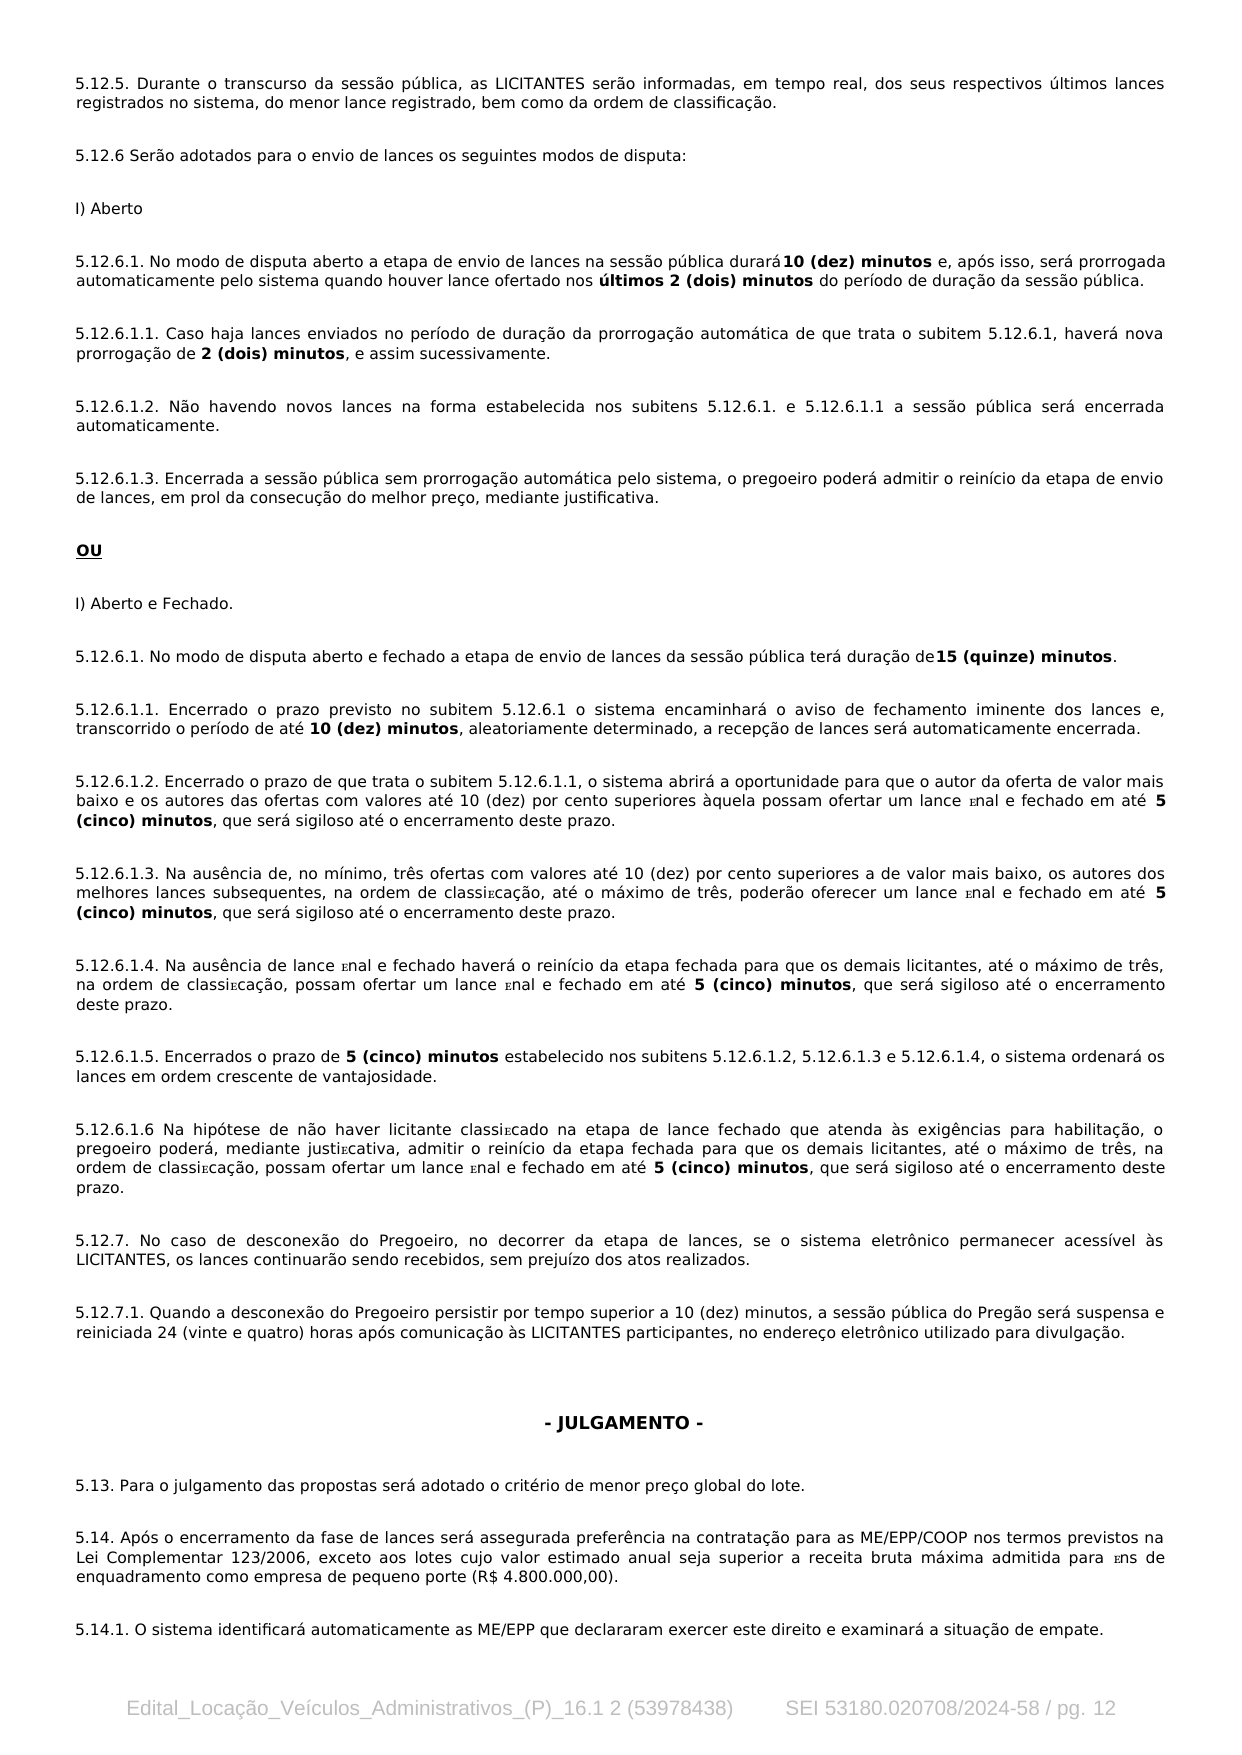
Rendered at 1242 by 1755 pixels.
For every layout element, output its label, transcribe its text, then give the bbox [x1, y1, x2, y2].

text 5.12.6.1.6 Na hipótese de não haver licitante classicado na etapa de lance fechado que atenda às exigências para habilitação, o pregoeiro poderá, mediante justicativa, admitir o reinício da etapa fechada para que os demais licitantes, até o máximo de três, na ordem de classicação, possam ofertar um lance nal e fechado em até 5 (cinco) minutos, que será sigiloso até o encerramento deste prazo. [75, 1121, 1166, 1197]
text 5.12.6 Serão adotados para o envio de lances os seguintes modos de disputa: [75, 147, 1166, 166]
text 5.12.6.1.2. Não havendo novos lances na forma estabelecida nos subitens 5.12.6.1. e 5.12.6.1.1 a sessão pública será encerrada automaticamente. [75, 397, 1166, 435]
text 5.14.1. O sistema identificará automaticamente as ME/EPP que declararam exercer este direito e examinará a situação de empate. [75, 1621, 1166, 1639]
text 5.12.6.1.3. Na ausência de, no mínimo, três ofertas com valores até 10 (dez) por cento superiores a de valor mais baixo, os autores dos melhores lances subsequentes, na ordem de classicação, até o máximo de três, poderão oferecer um lance nal e fechado em até 5 (cinco) minutos, que será sigiloso até o encerramento deste prazo. [75, 865, 1166, 922]
text 5.12.5. Durante o transcurso da sessão pública, as LICITANTES serão informadas, em tempo real, dos seus respectivos últimos lances registrados no sistema, do menor lance registrado, bem como da ordem de classificação. [75, 75, 1166, 113]
text 5.12.7.1. Quando a desconexão do Pregoeiro persistir por tempo superior a 10 (dez) minutos, a sessão pública do Pregão será suspensa e reiniciada 24 (vinte e quatro) horas após comunicação às LICITANTES participantes, no endereço eletrônico utilizado para divulgação. [75, 1304, 1166, 1342]
text 5.12.6.1.1. Encerrado o prazo previsto no subitem 5.12.6.1 o sistema encaminhará o aviso de fechamento iminente dos lances e, transcorrido o período de até 10 (dez) minutos, aleatoriamente determinado, a recepção de lances será automaticamente encerrada. [75, 701, 1166, 738]
text 5.12.6.1.3. Encerrada a sessão pública sem prorrogação automática pelo sistema, o pregoeiro poderá admitir o reinício da etapa de envio de lances, em prol da consecução do melhor preço, mediante justificativa. [75, 470, 1166, 507]
text OU [76, 542, 1182, 560]
text I) Aberto [75, 200, 1166, 218]
text 5.12.6.1. No modo de disputa aberto e fechado a etapa de envio de lances da sessão pública terá duração de15 (quinze) minutos. [75, 648, 1166, 666]
text 5.12.7. No caso de desconexão do Pregoeiro, no decorrer da etapa de lances, se o sistema eletrônico permanecer acessível às LICITANTES, os lances continuarão sendo recebidos, sem prejuízo dos atos realizados. [75, 1232, 1166, 1269]
text 5.12.6.1.1. Caso haja lances enviados no período de duração da prorrogação automática de que trata o subitem 5.12.6.1, haverá nova prorrogação de 2 (dois) minutos, e assim sucessivamente. [75, 325, 1166, 363]
text 5.12.6.1.2. Encerrado o prazo de que trata o subitem 5.12.6.1.1, o sistema abrirá a oportunidade para que o autor da oferta de valor mais baixo e os autores das ofertas com valores até 10 (dez) por cento superiores àquela possam ofertar um lance nal e fechado em até 5 (cinco) minutos, que será sigiloso até o encerramento deste prazo. [75, 773, 1166, 830]
text 5.14. Após o encerramento da fase de lances será assegurada preferência na contratação para as ME/EPP/COOP nos termos previstos na Lei Complementar 123/2006, exceto aos lotes cujo valor estimado anual seja superior a receita bruta máxima admitida para ns de enquadramento como empresa de pequeno porte (R$ 4.800.000,00). [75, 1529, 1166, 1586]
text 5.12.6.1.4. Na ausência de lance nal e fechado haverá o reinício da etapa fechada para que os demais licitantes, até o máximo de três, na ordem de classicação, possam ofertar um lance nal e fechado em até 5 (cinco) minutos, que será sigiloso até o encerramento deste prazo. [75, 956, 1166, 1014]
text I) Aberto e Fechado. [75, 595, 1166, 613]
text 5.13. Para o julgamento das propostas será adotado o critério de menor preço global do lote. [75, 1476, 1166, 1495]
subtitle - JULGAMENTO - [70, 1413, 1177, 1434]
text 5.12.6.1. No modo de disputa aberto a etapa de envio de lances na sessão pública durará10 (dez) minutos e, após isso, será prorrogada automaticamente pelo sistema quando houver lance ofertado nos últimos 2 (dois) minutos do período de duração da sessão pública. [75, 253, 1166, 291]
text 5.12.6.1.5. Encerrados o prazo de 5 (cinco) minutos estabelecido nos subitens 5.12.6.1.2, 5.12.6.1.3 e 5.12.6.1.4, o sistema ordenará os lances em ordem crescente de vantajosidade. [75, 1048, 1166, 1086]
